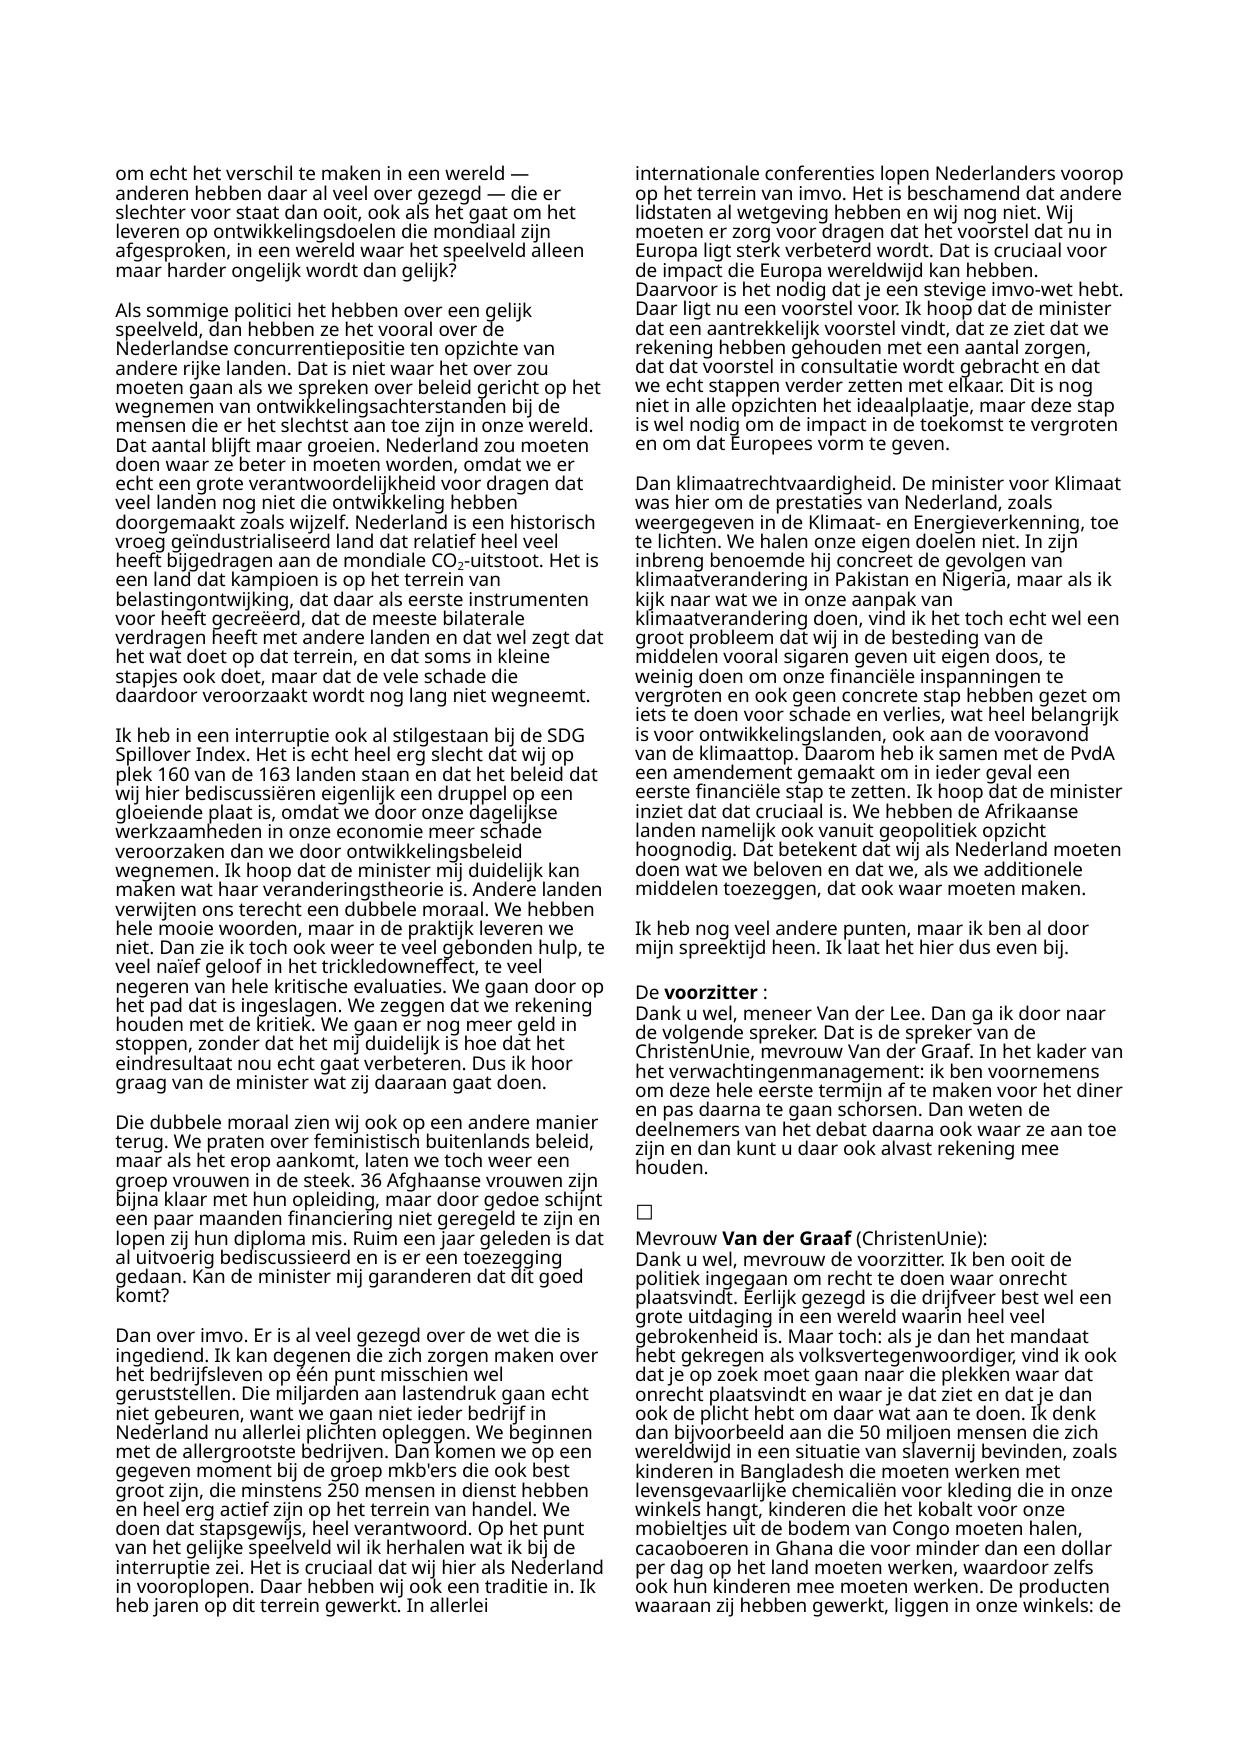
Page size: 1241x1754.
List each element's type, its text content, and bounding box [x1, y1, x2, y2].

text om echt het verschil te maken in een wereld — anderen hebben daar al veel over gezegd — die er slechter voor staat dan ooit, ook als het gaat om het leveren op ontwikkelingsdoelen die mondiaal zijn afgesproken, in een wereld waar het speelveld alleen maar harder ongelijk wordt dan gelijk? [115, 165, 605, 281]
text Als sommige politici het hebben over een gelijk speelveld, dan hebben ze het vooral over de Nederlandse concurrentiepositie ten opzichte van andere rijke landen. Dat is niet waar het over zou moeten gaan als we spreken over beleid gericht op het wegnemen van ontwikkelingsachterstanden bij de mensen die er het slechtst aan toe zijn in onze wereld. Dat aantal blijft maar groeien. Nederland zou moeten doen waar ze beter in moeten worden, omdat we er echt een grote verantwoordelijkheid voor dragen dat veel landen nog niet die ontwikkeling hebben doorgemaakt zoals wijzelf. Nederland is een historisch vroeg geïndustrialiseerd land dat relatief heel veel heeft bijgedragen aan de mondiale CO2-uitstoot. Het is een land dat kampioen is op het terrein van belastingontwijking, dat daar als eerste instrumenten voor heeft gecreëerd, dat de meeste bilaterale verdragen heeft met andere landen en dat wel zegt dat het wat doet op dat terrein, en dat soms in kleine stapjes ook doet, maar dat de vele schade die daardoor veroorzaakt wordt nog lang niet wegneemt. [115, 302, 605, 706]
text Ik heb in een interruptie ook al stilgestaan bij de SDG Spillover Index. Het is echt heel erg slecht dat wij op plek 160 van de 163 landen staan en dat het beleid dat wij hier bediscussiëren eigenlijk een druppel op een gloeiende plaat is, omdat we door onze dagelijkse werkzaamheden in onze economie meer schade veroorzaken dan we door ontwikkelingsbeleid wegnemen. Ik hoop dat de minister mij duidelijk kan maken wat haar veranderingstheorie is. Andere landen verwijten ons terecht een dubbele moraal. We hebben hele mooie woorden, maar in de praktijk leveren we niet. Dan zie ik toch ook weer te veel gebonden hulp, te veel naïef geloof in het trickledowneffect, te veel negeren van hele kritische evaluaties. We gaan door op het pad dat is ingeslagen. We zeggen dat we rekening houden met de kritiek. We gaan er nog meer geld in stoppen, zonder dat het mij duidelijk is hoe dat het eindresultaat nou echt gaat verbeteren. Dus ik hoor graag van de minister wat zij daaraan gaat doen. [115, 727, 605, 1093]
text Dan klimaatrechtvaardigheid. De minister voor Klimaat was hier om de prestaties van Nederland, zoals weergegeven in de Klimaat- en Energieverkenning, toe te lichten. We halen onze eigen doelen niet. In zijn inbreng benoemde hij concreet de gevolgen van klimaatverandering in Pakistan en Nigeria, maar als ik kijk naar wat we in onze aanpak van klimaatverandering doen, vind ik het toch echt wel een groot probleem dat wij in de besteding van de middelen vooral sigaren geven uit eigen doos, te weinig doen om onze financiële inspanningen te vergroten en ook geen concrete stap hebben gezet om iets te doen voor schade en verlies, wat heel belangrijk is voor ontwikkelingslanden, ook aan de vooravond van de klimaattop. Daarom heb ik samen met de PvdA een amendement gemaakt om in ieder geval een eerste financiële stap te zetten. Ik hoop dat de minister inziet dat dat cruciaal is. We hebben de Afrikaanse landen namelijk ook vanuit geopolitiek opzicht hoognodig. Dat betekent dat wij als Nederland moeten doen wat we beloven en dat we, als we additionele middelen toezeggen, dat ook waar moeten maken. [635, 475, 1125, 899]
text Mevrouw Van der Graaf (ChristenUnie): [635, 1225, 1125, 1251]
text Dank u wel, meneer Van der Lee. Dan ga ik door naar de volgende spreker. Dat is de spreker van de ChristenUnie, mevrouw Van der Graaf. In het kader van het verwachtingenmanagement: ik ben voornemens om deze hele eerste termijn af te maken voor het diner en pas daarna te gaan schorsen. Dan weten de deelnemers van het debat daarna ook waar ze aan toe zijn en dan kunt u daar ook alvast rekening mee houden. [635, 1005, 1125, 1178]
text Die dubbele moraal zien wij ook op een andere manier terug. We praten over feministisch buitenlands beleid, maar als het erop aankomt, laten we toch weer een groep vrouwen in de steek. 36 Afghaanse vrouwen zijn bijna klaar met hun opleiding, maar door gedoe schijnt een paar maanden financiering niet geregeld te zijn en lopen zij hun diploma mis. Ruim een jaar geleden is dat al uitvoerig bediscussieerd en is er een toezegging gedaan. Kan de minister mij garanderen dat dit goed komt? [115, 1114, 605, 1307]
text internationale conferenties lopen Nederlanders voorop op het terrein van imvo. Het is beschamend dat andere lidstaten al wetgeving hebben en wij nog niet. Wij moeten er zorg voor dragen dat het voorstel dat nu in Europa ligt sterk verbeterd wordt. Dat is cruciaal voor de impact die Europa wereldwijd kan hebben. Daarvoor is het nodig dat je een stevige imvo-wet hebt. Daar ligt nu een voorstel voor. Ik hoop dat de minister dat een aantrekkelijk voorstel vindt, dat ze ziet dat we rekening hebben gehouden met een aantal zorgen, dat dat voorstel in consultatie wordt gebracht en dat we echt stappen verder zetten met elkaar. Dit is nog niet in alle opzichten het ideaalplaatje, maar deze stap is wel nodig om de impact in de toekomst te vergroten en om dat Europees vorm te geven. [635, 165, 1125, 454]
text Dan over imvo. Er is al veel gezegd over de wet die is ingediend. Ik kan degenen die zich zorgen maken over het bedrijfsleven op één punt misschien wel geruststellen. Die miljarden aan lastendruk gaan echt niet gebeuren, want we gaan niet ieder bedrijf in Nederland nu allerlei plichten opleggen. We beginnen met de allergrootste bedrijven. Dan komen we op een gegeven moment bij de groep mkb'ers die ook best groot zijn, die minstens 250 mensen in dienst hebben en heel erg actief zijn op het terrein van handel. We doen dat stapsgewijs, heel verantwoord. Op het punt van het gelijke speelveld wil ik herhalen wat ik bij de interruptie zei. Het is cruciaal dat wij hier als Nederland in vooroplopen. Daar hebben wij ook een traditie in. Ik heb jaren op dit terrein gewerkt. In allerlei [115, 1327, 605, 1616]
text ⬜ [635, 1199, 1125, 1225]
text De voorzitter : [635, 979, 1125, 1005]
text Dank u wel, mevrouw de voorzitter. Ik ben ooit de politiek ingegaan om recht te doen waar onrecht plaatsvindt. Eerlijk gezegd is die drijfveer best wel een grote uitdaging in een wereld waarin heel veel gebrokenheid is. Maar toch: als je dan het mandaat hebt gekregen als volksvertegenwoordiger, vind ik ook dat je op zoek moet gaan naar die plekken waar dat onrecht plaatsvindt en waar je dat ziet en dat je dan ook de plicht hebt om daar wat aan te doen. Ik denk dan bijvoorbeeld aan die 50 miljoen mensen die zich wereldwijd in een situatie van slavernij bevinden, zoals kinderen in Bangladesh die moeten werken met levensgevaarlijke chemicaliën voor kleding die in onze winkels hangt, kinderen die het kobalt voor onze mobieltjes uit de bodem van Congo moeten halen, cacaoboeren in Ghana die voor minder dan een dollar per dag op het land moeten werken, waardoor zelfs ook hun kinderen mee moeten werken. De producten waaraan zij hebben gewerkt, liggen in onze winkels: de [635, 1251, 1125, 1617]
text Ik heb nog veel andere punten, maar ik ben al door mijn spreektijd heen. Ik laat het hier dus even bij. [635, 920, 1125, 958]
